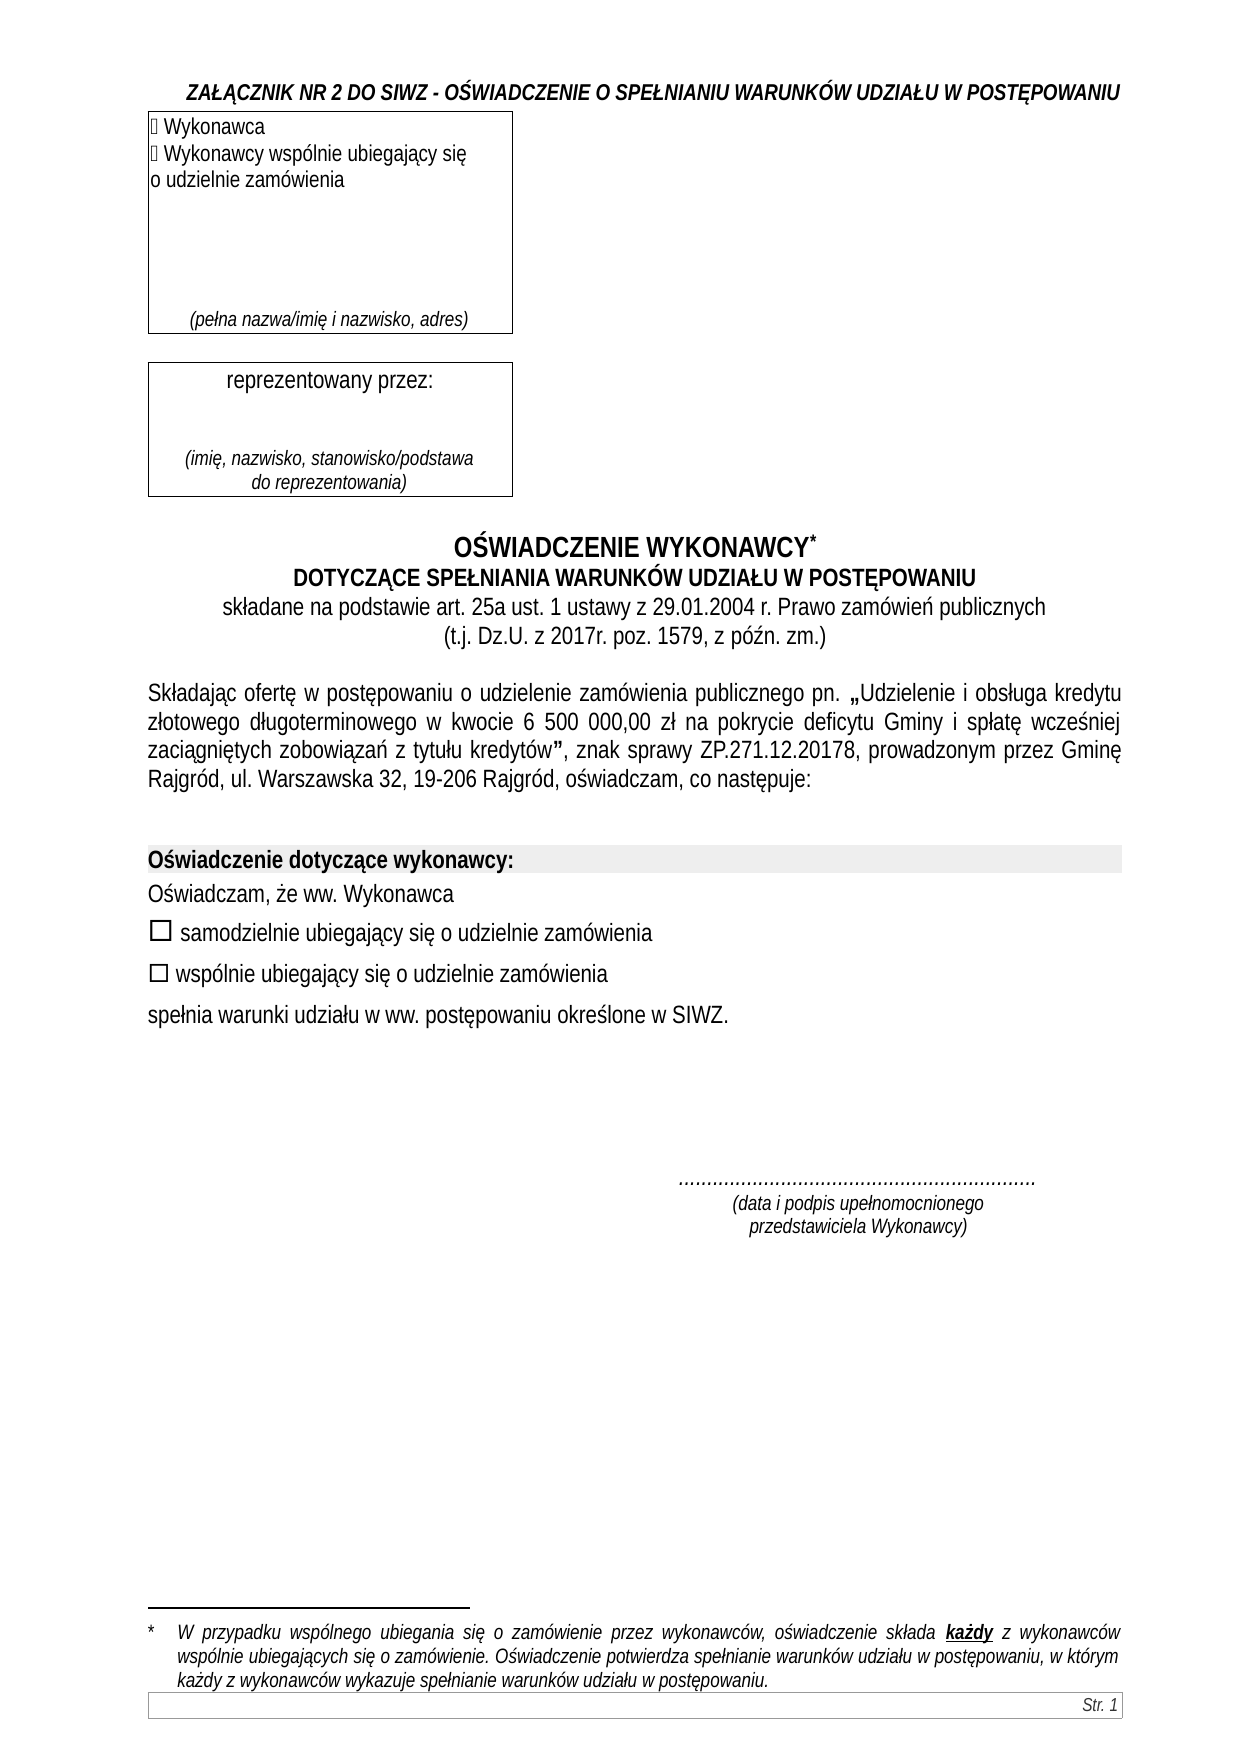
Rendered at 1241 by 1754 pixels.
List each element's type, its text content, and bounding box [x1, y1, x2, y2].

text Oświadczam, że ww. Wykonawca [148, 879, 1122, 908]
text  wspólnie ubiegający się o udzielnie zamówienia [148, 959, 1122, 988]
text przedstawiciela Wykonawcy) [677, 1214, 1041, 1238]
text OŚWIADCZENIE WYKONAWCY [148, 530, 1122, 563]
text składane na podstawie art. 25a ust. 1 ustawy z 29.01.2004 r. Prawo zamówień publicznych (t.j. Dz.U. z 2017r. poz. 1579, z późn. zm.) [148, 592, 1122, 649]
text  samodzielnie ubiegający się o udzielnie zamówienia [148, 914, 1122, 948]
text (data i podpis upełnomocnionego [677, 1190, 1041, 1214]
text (pełna nazwa/imię i nazwisko, adres) [149, 304, 512, 333]
text Oświadczenie dotyczące wykonawcy: [148, 845, 1122, 873]
text spełnia warunki udziału w ww. postępowaniu określone w SIWZ. [148, 1000, 1122, 1029]
text Załącznik nr 2 do SIWZ - oświadczenie o spełnianiu warunków udziału w postępowaniu [148, 78, 1122, 105]
text DOTYCZĄCE SPEŁNIANIA WARUNKÓW UDZIAŁU W POSTĘPOWANIU [148, 563, 1122, 592]
text Składając ofertę w postępowaniu o udzielenie zamówienia publicznego pn. „Udzielenie i obsługa kredytu złotowego długoterminowego w kwocie 3 480 000,00 zł na pokrycie deficytu Gminy i spłatę wcześniej zaciągniętych zobowiązań z tytułu kredytów”, znak sprawy IU.I.271.16.2018, prowadzonym przez Gminę Rajgród, ul. Warszawska 32, 19-206 Rajgród, oświadczam, co następuje: [148, 678, 1122, 793]
text W przypadku wspólnego ubiegania się o zamówienie przez wykonawców, oświadczenie składa każdy z wykonawców wspólnie ubiegających się o zamówienie. Oświadczenie potwierdza spełnianie warunków udziału w postępowaniu, w którym każdy z wykonawców wykazuje spełnianie warunków udziału w postępowaniu. [148, 1620, 1122, 1692]
text do reprezentowania) [149, 467, 512, 496]
text  Wykonawca [149, 112, 512, 137]
text reprezentowany przez: [149, 363, 512, 393]
text  Wykonawcy wspólnie ubiegający się o udzielnie zamówienia [149, 137, 512, 192]
text ............................................................... [677, 1162, 1041, 1190]
text (imię, nazwisko, stanowisko/podstawa [149, 443, 512, 467]
